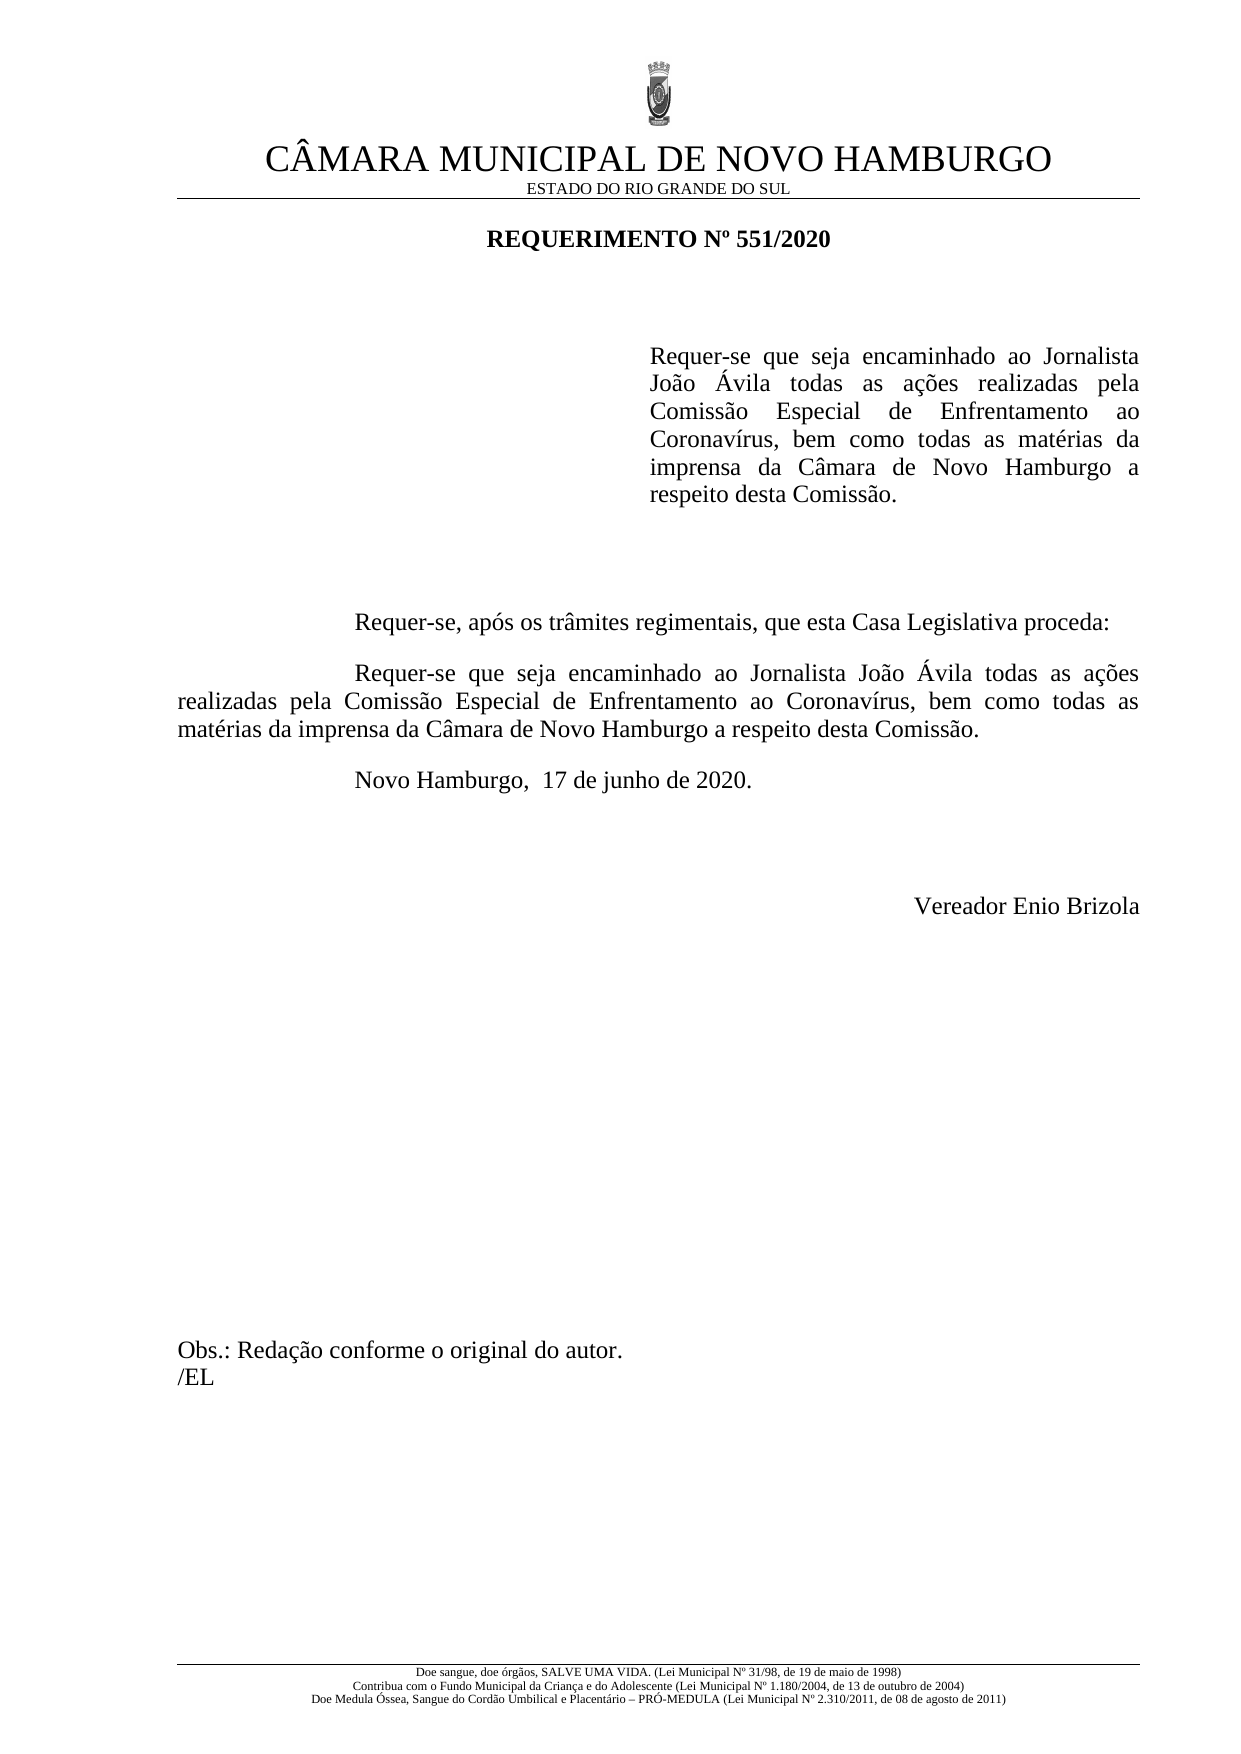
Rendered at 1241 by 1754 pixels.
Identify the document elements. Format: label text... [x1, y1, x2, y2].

text Obs.: Redação conforme o original do autor. [177, 1336, 1140, 1363]
text Requer-se que seja encaminhado ao Jornalista João Ávila todas as ações realizadas pela Comissão Especial de Enfrentamento ao Coronavírus, bem como todas as matérias da imprensa da Câmara de Novo Hamburgo a respeito desta Comissão. [649, 342, 1140, 508]
text /EL [177, 1363, 1140, 1391]
text Novo Hamburgo, 17 de junho de 2020. [177, 766, 1140, 794]
text Requer-se, após os trâmites regimentais, que esta Casa Legislativa proceda: [177, 608, 1140, 636]
text Requer-se que seja encaminhado ao Jornalista João Ávila todas as ações realizadas pela Comissão Especial de Enfrentamento ao Coronavírus, bem como todas as matérias da imprensa da Câmara de Novo Hamburgo a respeito desta Comissão. [177, 659, 1140, 743]
text REQUERIMENTO Nº 551/2020 [177, 226, 1140, 253]
text Vereador Enio Brizola [177, 892, 1140, 920]
